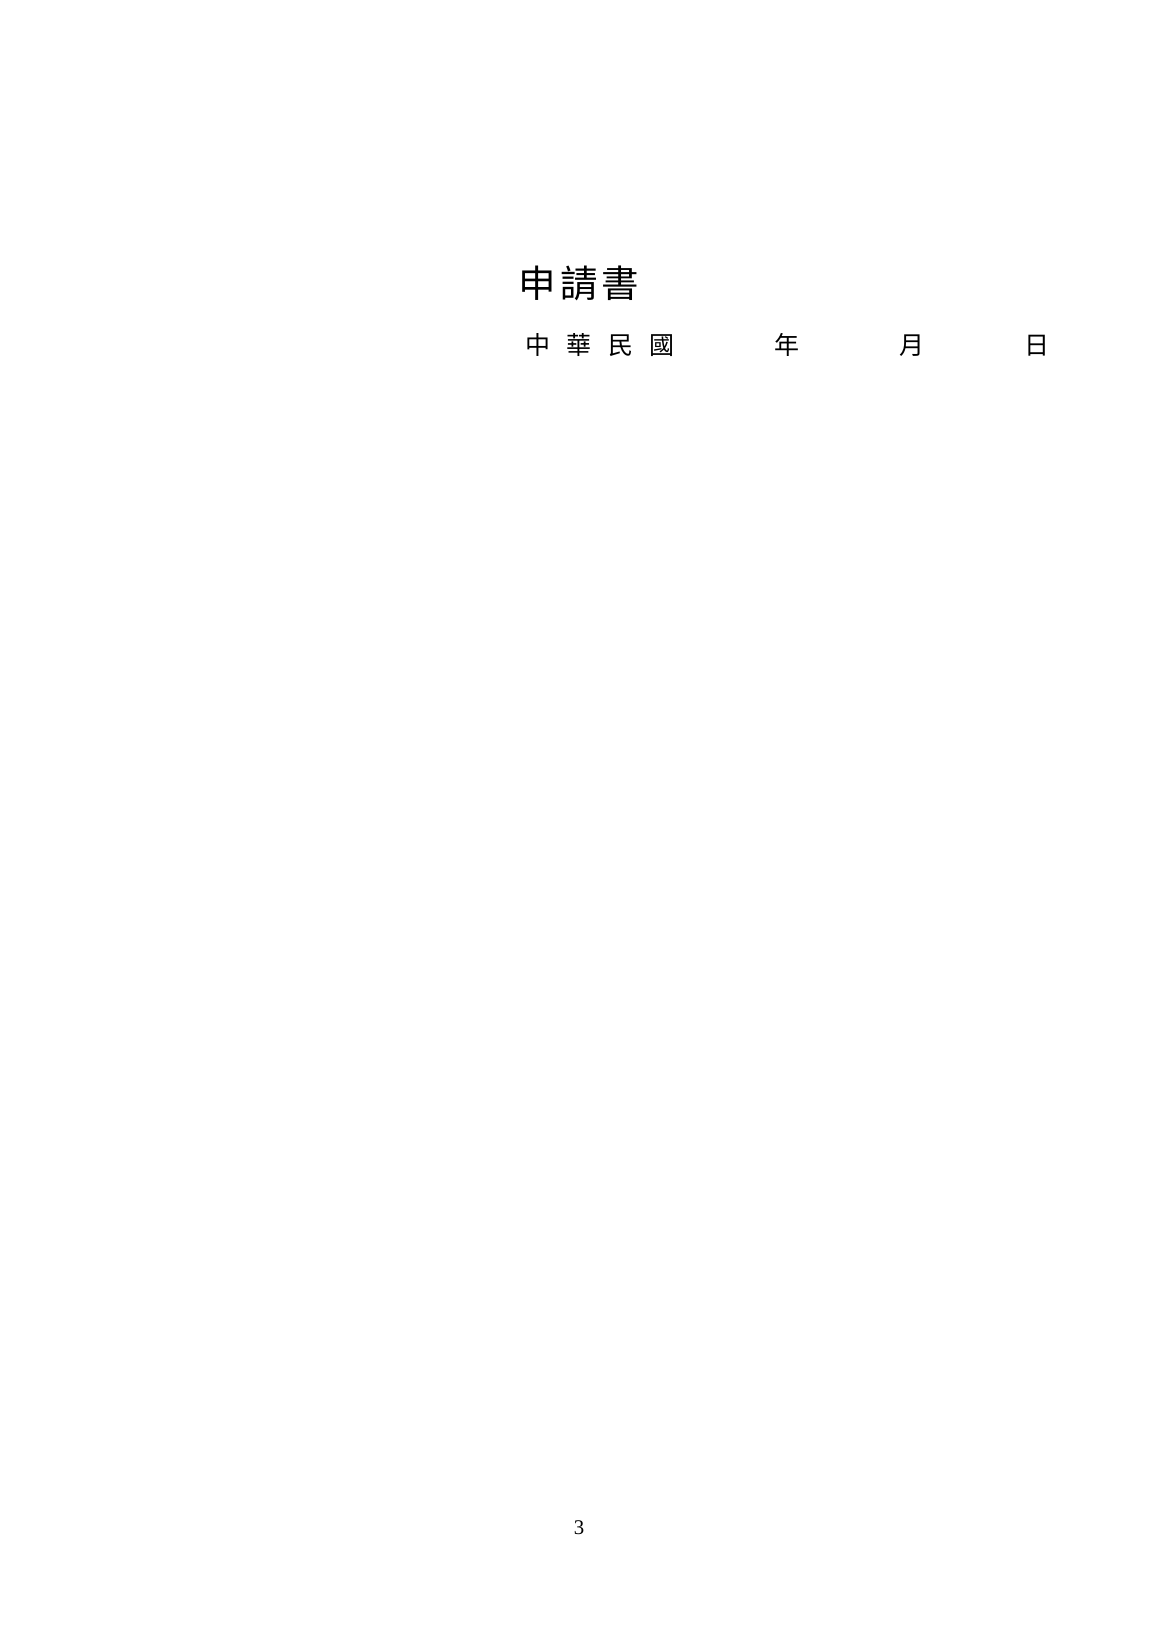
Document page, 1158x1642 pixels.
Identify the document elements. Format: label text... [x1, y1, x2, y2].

text 中華民國 年 月 日 [99, 302, 1058, 364]
text 申請書 [99, 239, 1058, 302]
